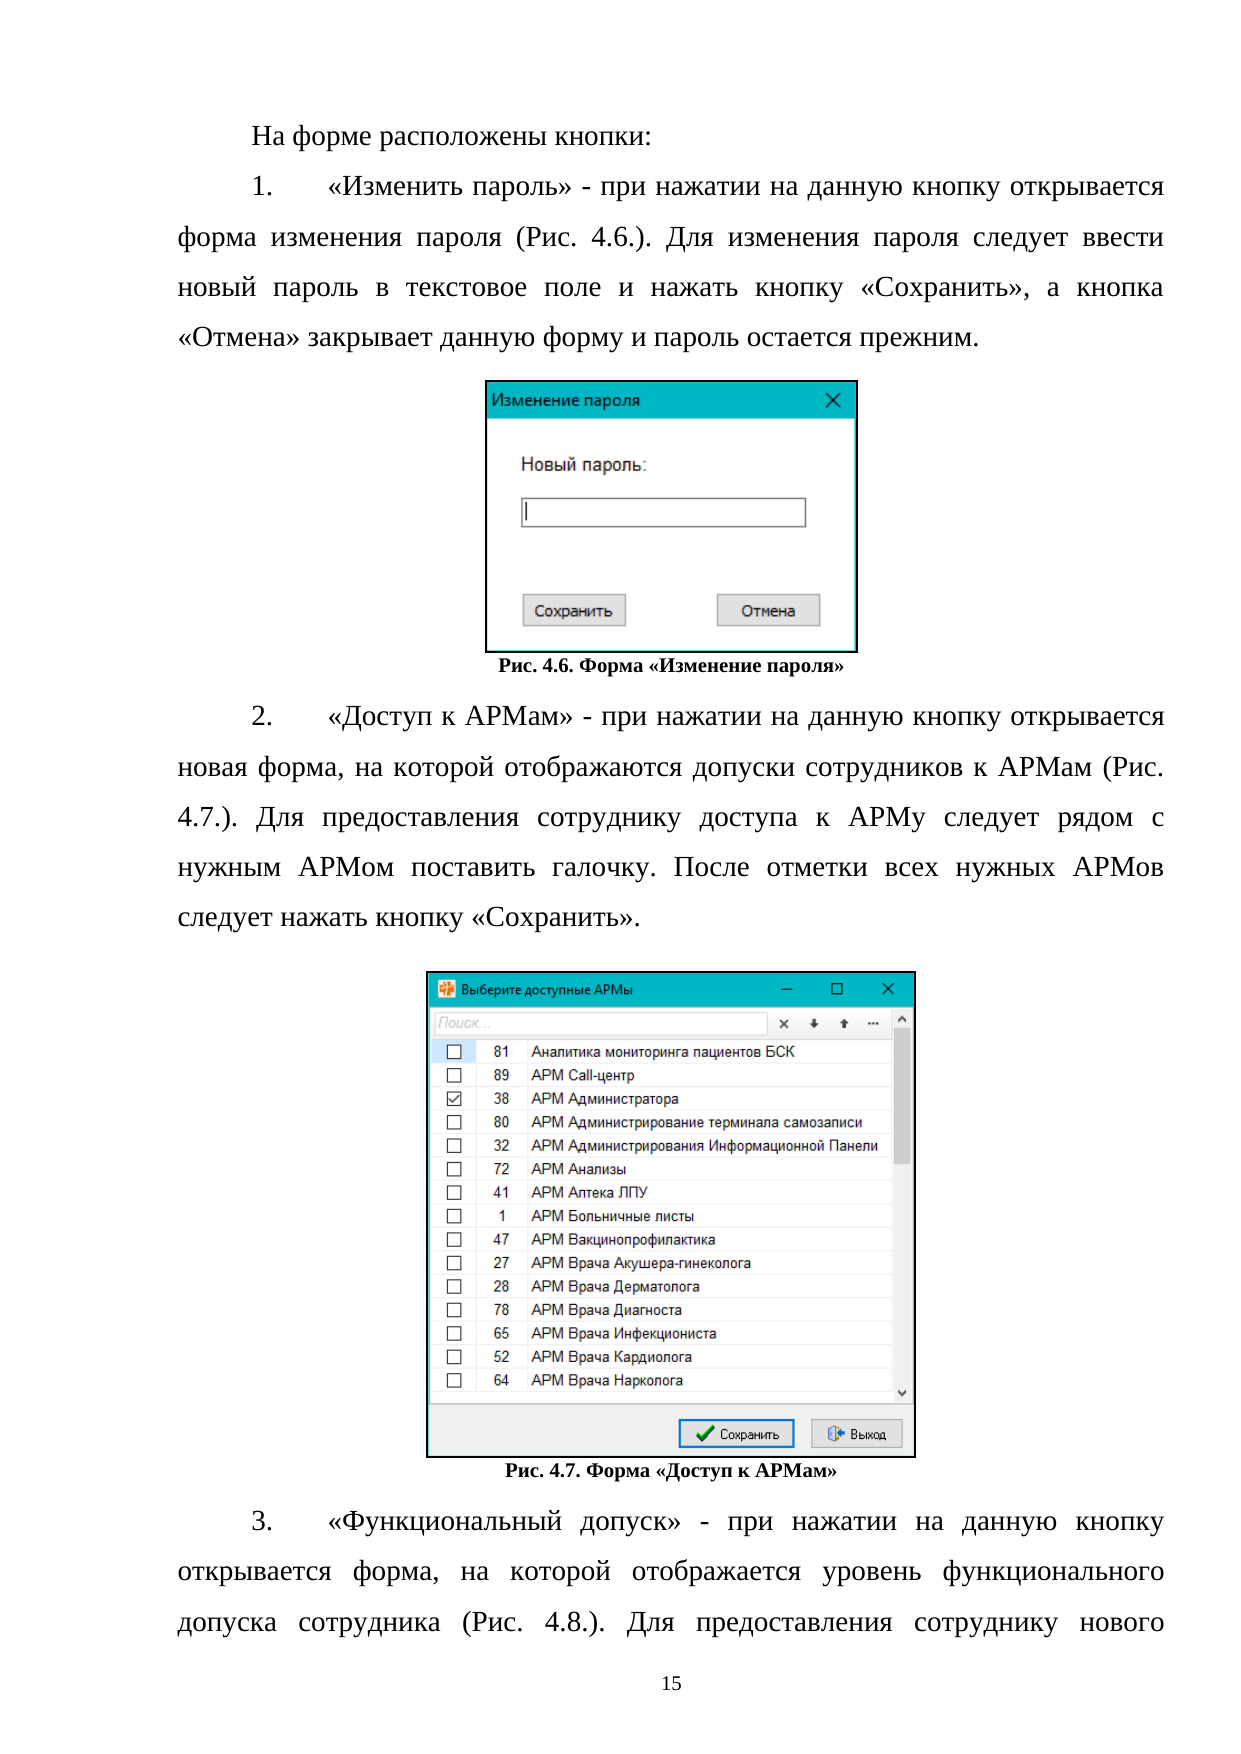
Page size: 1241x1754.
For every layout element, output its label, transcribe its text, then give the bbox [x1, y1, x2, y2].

text Рис. 4.7. Форма «Доступ к АРМам» [177, 1458, 1165, 1482]
list «Функциональный допуск» - при нажатии на данную кнопку открывается форма, на которой отображается уровень функционального допуска сотрудника (Рис. 4.8.). Для предоставления сотруднику нового [177, 1503, 1165, 1637]
list «Изменить пароль» - при нажатии на данную кнопку открывается форма изменения пароля (Рис. 4.6.). Для изменения пароля следует ввести новый пароль в текстовое поле и нажать кнопку «Сохранить», а кнопка «Отмена» закрывает данную форму и пароль остается прежним. [177, 168, 1165, 353]
list «Доступ к АРМам» - при нажатии на данную кнопку открывается новая форма, на которой отображаются допуски сотрудников к АРМам (Рис. 4.7.). Для предоставления сотруднику доступа к АРМу следует рядом с нужным АРМом поставить галочку. После отметки всех нужных АРМов следует нажать кнопку «Сохранить». [177, 698, 1165, 933]
picture [487, 382, 856, 651]
picture [428, 973, 914, 1456]
text На форме расположены кнопки: [177, 118, 1165, 152]
text Рис. 4.6. Форма «Изменение пароля» [177, 653, 1165, 677]
